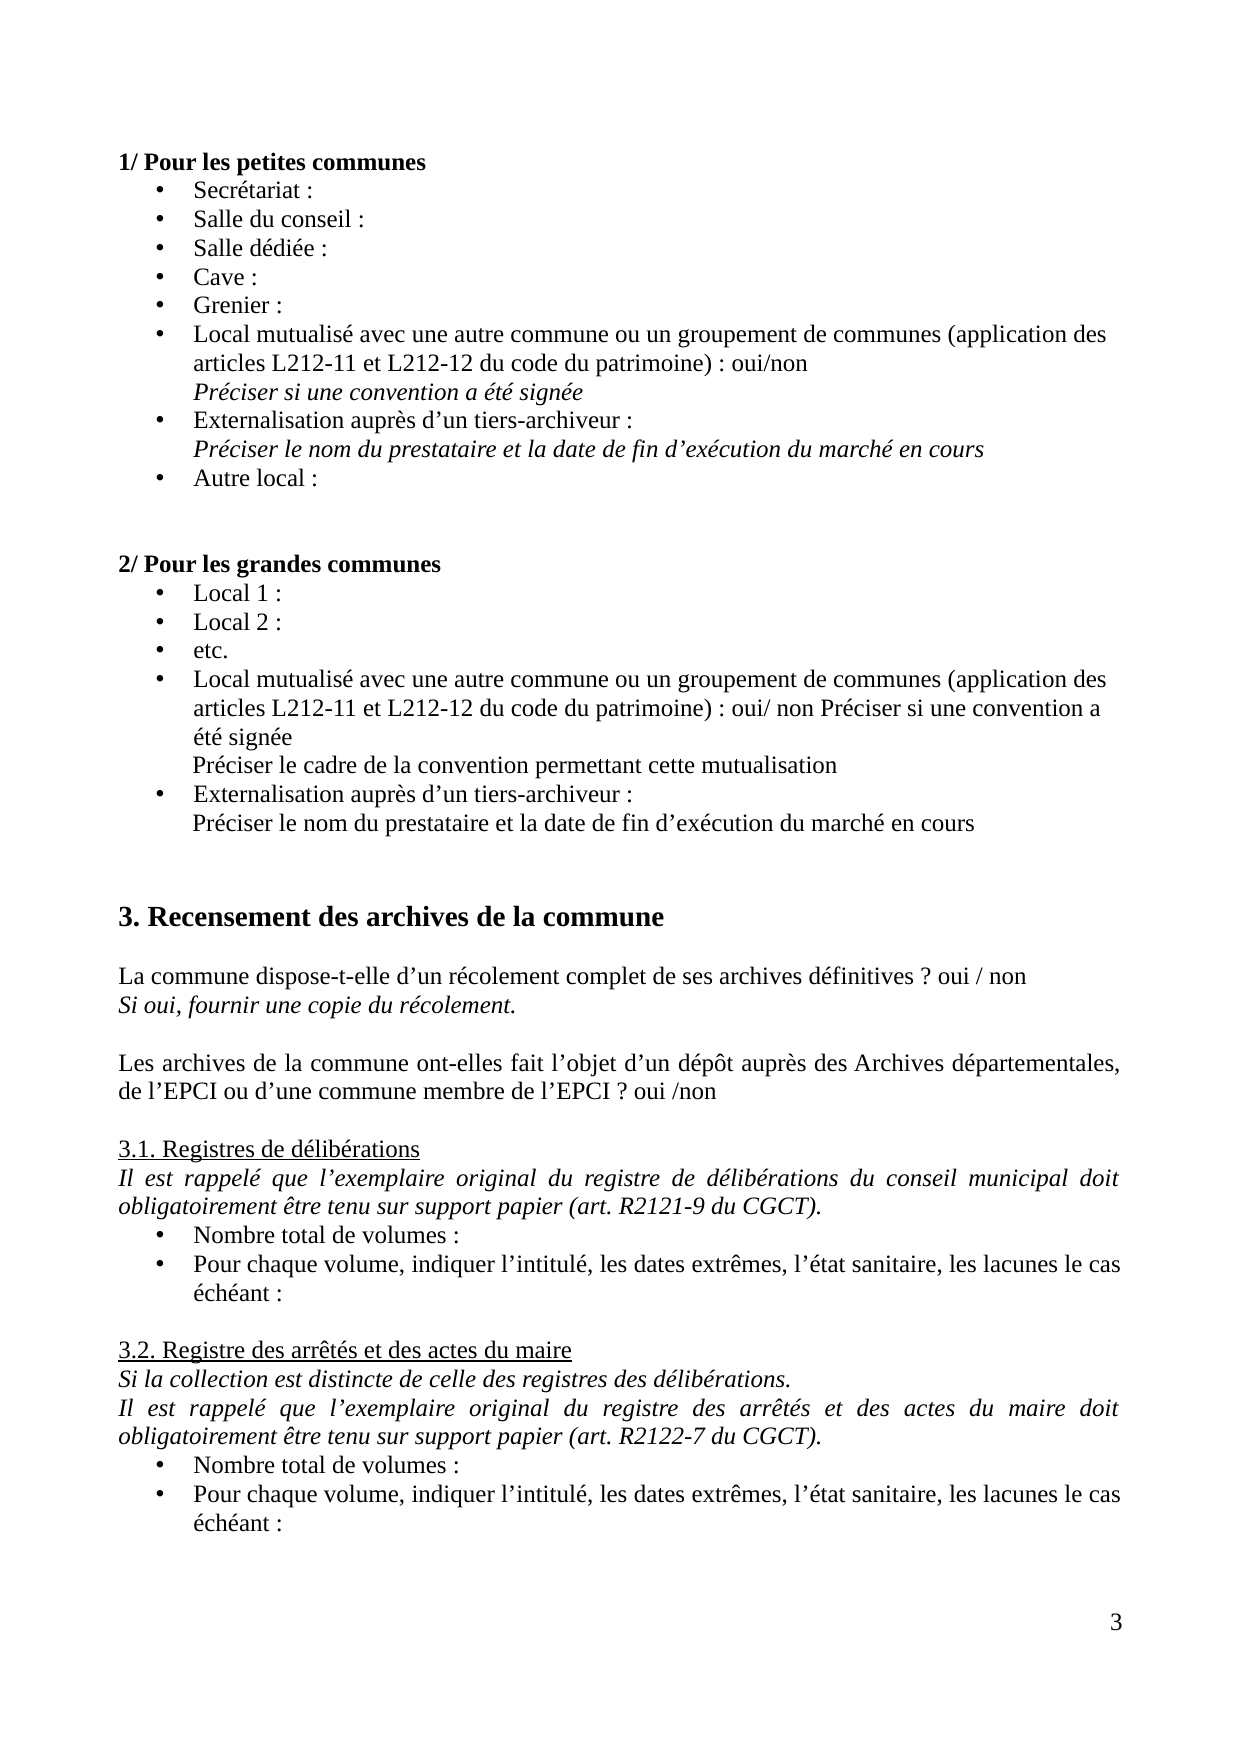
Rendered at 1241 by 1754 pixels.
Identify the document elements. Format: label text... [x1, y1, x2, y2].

list Externalisation auprès d’un tiers-archiveur : [156, 779, 1122, 808]
text 3.2. Registre des arrêtés et des actes du maire [118, 1335, 1122, 1364]
list Pour chaque volume, indiquer l’intitulé, les dates extrêmes, l’état sanitaire, les lacunes le cas échéant : [156, 1249, 1122, 1306]
text 2/ Pour les grandes communes [118, 549, 1122, 578]
text Si oui, fournir une copie du récolement. [118, 990, 1122, 1019]
list etc. [156, 636, 1122, 664]
list Cave : [156, 262, 1122, 291]
text Les archives de la commune ont-elles fait l’objet d’un dépôt auprès des Archives départementales, de l’EPCI ou d’une commune membre de l’EPCI ? oui /non [118, 1048, 1122, 1105]
text 1/ Pour les petites communes [118, 147, 1122, 176]
text Préciser le cadre de la convention permettant cette mutualisation [118, 751, 1122, 779]
text 3. Recensement des archives de la commune [118, 899, 1122, 933]
list Local mutualisé avec une autre commune ou un groupement de communes (application des articles L212-11 et L212-12 du code du patrimoine) : oui/non [156, 319, 1122, 377]
list Autre local : [156, 463, 1122, 492]
list Local 1 : [156, 578, 1122, 607]
list Local 2 : [156, 607, 1122, 636]
list Pour chaque volume, indiquer l’intitulé, les dates extrêmes, l’état sanitaire, les lacunes le cas échéant : [156, 1479, 1122, 1536]
list Préciser si une convention a été signée [156, 377, 1122, 406]
list Local mutualisé avec une autre commune ou un groupement de communes (application des articles L212-11 et L212-12 du code du patrimoine) : oui/ non Préciser si une convention a été signée [156, 664, 1122, 751]
text Il est rappelé que l’exemplaire original du registre de délibérations du conseil municipal doit obligatoirement être tenu sur support papier (art. R2121-9 du CGCT). [118, 1163, 1122, 1220]
text Préciser le nom du prestataire et la date de fin d’exécution du marché en cours [118, 808, 1122, 837]
list Salle du conseil : [156, 204, 1122, 233]
list Grenier : [156, 291, 1122, 319]
list Nombre total de volumes : [156, 1450, 1122, 1479]
text La commune dispose-t-elle d’un récolement complet de ses archives définitives ? oui / non [118, 961, 1122, 990]
list Nombre total de volumes : [156, 1220, 1122, 1249]
list Préciser le nom du prestataire et la date de fin d’exécution du marché en cours [156, 434, 1122, 463]
text Il est rappelé que l’exemplaire original du registre des arrêtés et des actes du maire doit obligatoirement être tenu sur support papier (art. R2122-7 du CGCT). [118, 1393, 1122, 1450]
text Si la collection est distincte de celle des registres des délibérations. [118, 1364, 1122, 1393]
text 3.1. Registres de délibérations [118, 1134, 1122, 1163]
list Secrétariat : [156, 176, 1122, 204]
list Externalisation auprès d’un tiers-archiveur : [156, 406, 1122, 434]
list Salle dédiée : [156, 233, 1122, 262]
